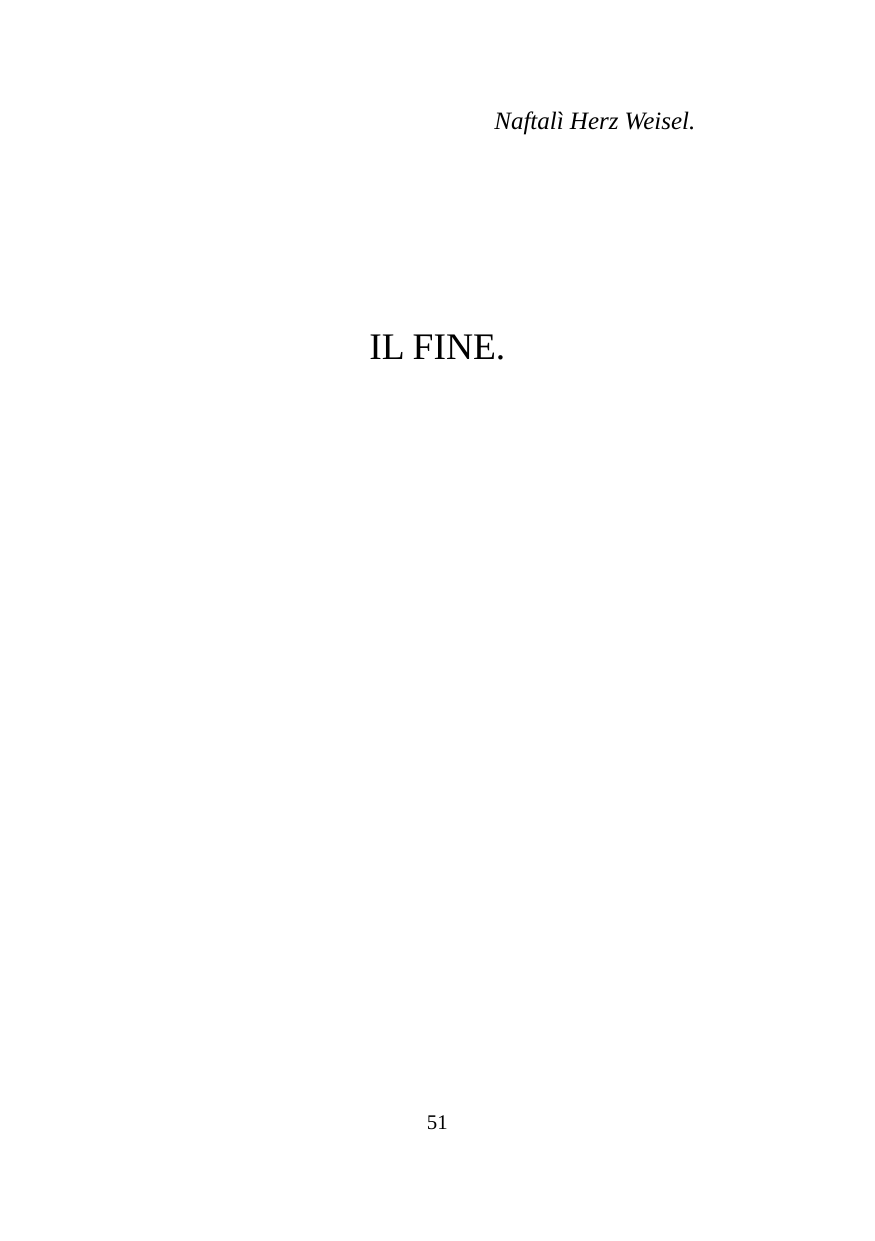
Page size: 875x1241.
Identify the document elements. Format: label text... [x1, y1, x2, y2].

text Naftalì Herz Weisel. [106, 106, 697, 135]
text IL FINE. [106, 325, 768, 368]
